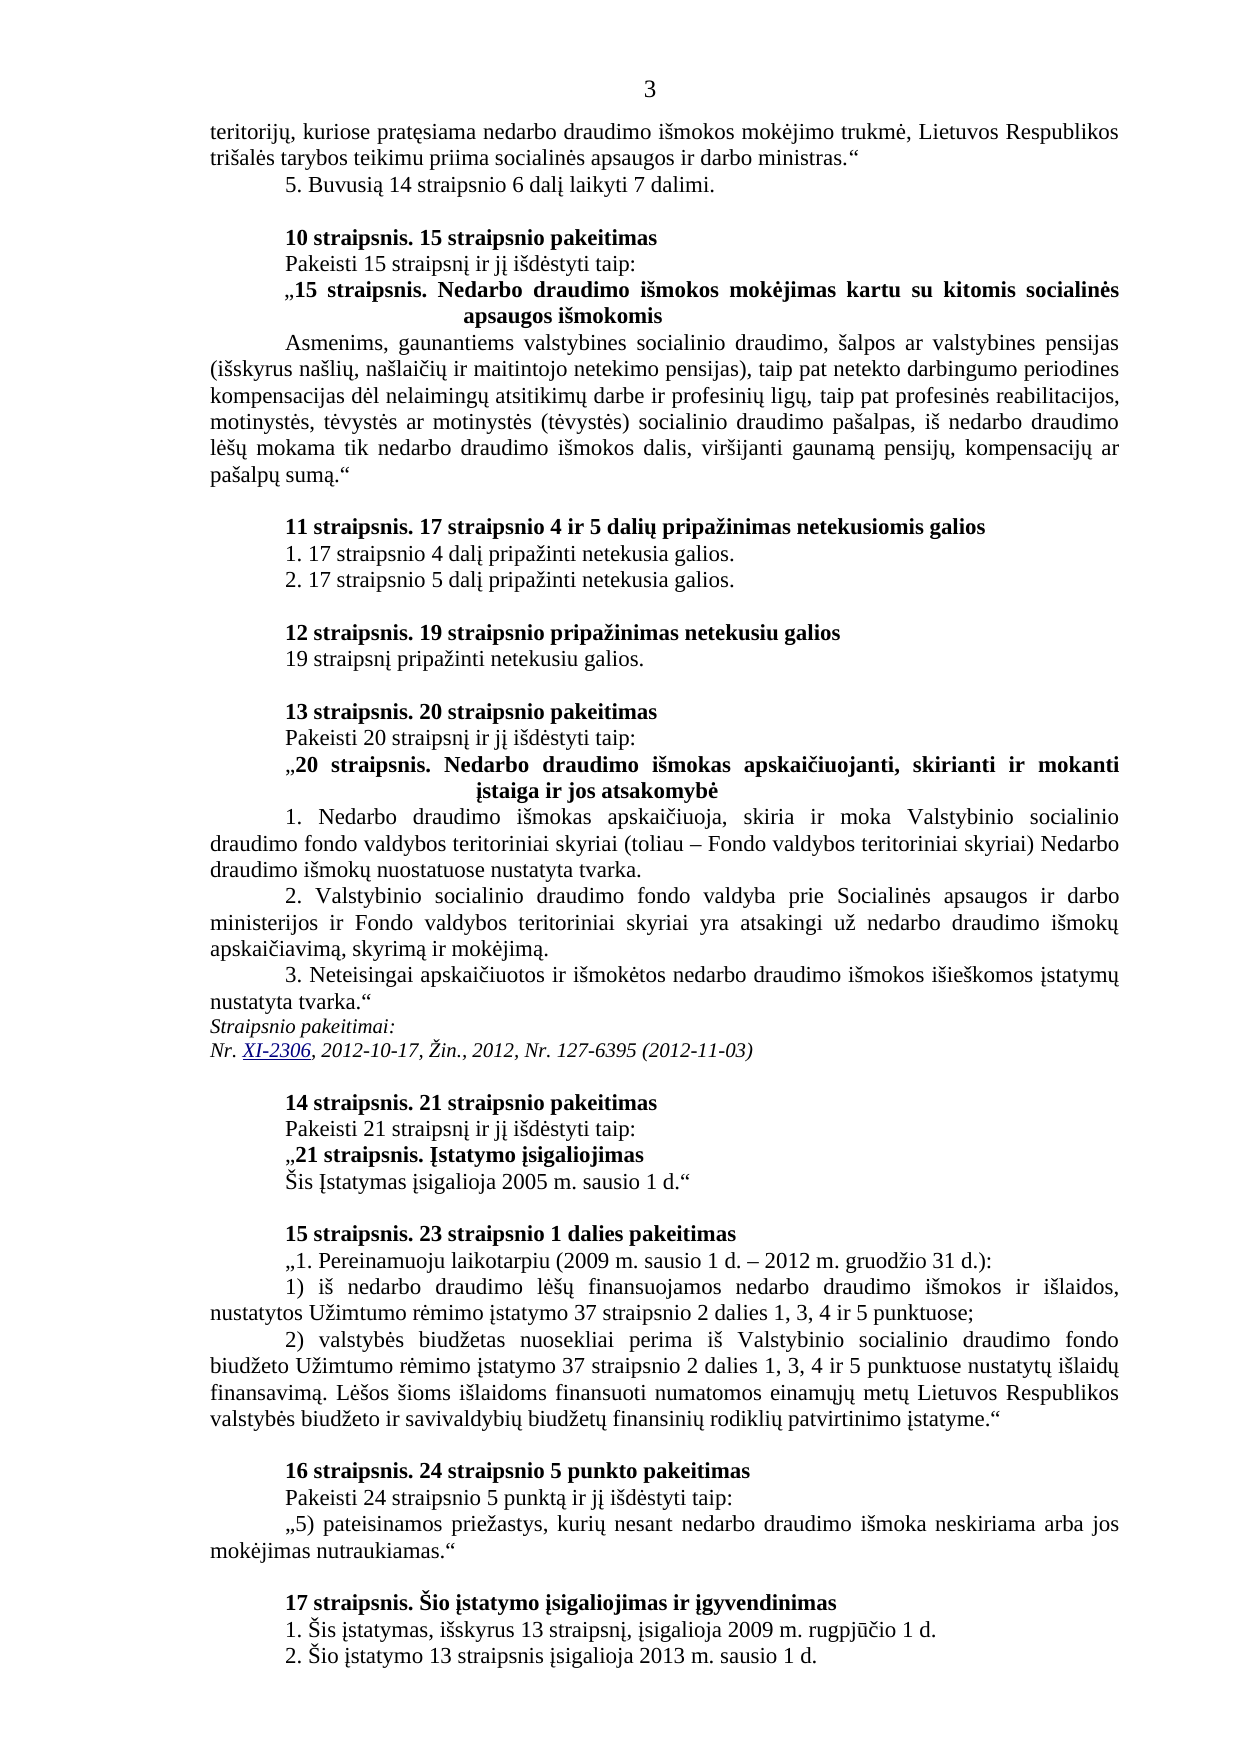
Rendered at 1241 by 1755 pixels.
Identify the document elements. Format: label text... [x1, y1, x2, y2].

text 1. 17 straipsnio 4 dalį pripažinti netekusia galios. [210, 540, 1120, 566]
text Nr. XI-2306, 2012-10-17, Žin., 2012, Nr. 127-6395 (2012-11-03) [210, 1038, 1120, 1062]
text „21 straipsnis. Įstatymo įsigaliojimas [210, 1141, 1120, 1168]
text Šis Įstatymas įsigalioja 2005 m. sausio 1 d.“ [210, 1168, 1120, 1194]
text 2. 17 straipsnio 5 dalį pripažinti netekusia galios. [210, 566, 1120, 592]
text „1. Pereinamuoju laikotarpiu (2009 m. sausio 1 d. – 2012 m. gruodžio 31 d.): [210, 1247, 1120, 1273]
text 2) valstybės biudžetas nuosekliai perima iš Valstybinio socialinio draudimo fondo biudžeto Užimtumo rėmimo įstatymo 37 straipsnio 2 dalies 1, 3, 4 ir 5 punktuose nustatytų išlaidų finansavimą. Lėšos šioms išlaidoms finansuoti numatomos einamųjų metų Lietuvos Respublikos valstybės biudžeto ir savivaldybių biudžetų finansinių rodiklių patvirtinimo įstatyme.“ [210, 1326, 1120, 1431]
text 5. Buvusią 14 straipsnio 6 dalį laikyti 7 dalimi. [210, 171, 1120, 197]
text „15 straipsnis. Nedarbo draudimo išmokos mokėjimas kartu su kitomis socialinės apsaugos išmokomis [284, 276, 1120, 329]
text 2. Valstybinio socialinio draudimo fondo valdyba prie Socialinės apsaugos ir darbo ministerijos ir Fondo valdybos teritoriniai skyriai yra atsakingi už nedarbo draudimo išmokų apskaičiavimą, skyrimą ir mokėjimą. [210, 882, 1120, 961]
text Pakeisti 15 straipsnį ir jį išdėstyti taip: [210, 250, 1120, 276]
text Pakeisti 24 straipsnio 5 punktą ir jį išdėstyti taip: [210, 1484, 1120, 1510]
text 15 straipsnis. 23 straipsnio 1 dalies pakeitimas [210, 1220, 1120, 1247]
text 1. Šis įstatymas, išskyrus 13 straipsnį, įsigalioja 2009 m. rugpjūčio 1 d. [210, 1616, 1120, 1642]
text Pakeisti 20 straipsnį ir jį išdėstyti taip: [210, 724, 1120, 751]
text 14 straipsnis. 21 straipsnio pakeitimas [210, 1089, 1120, 1115]
text 13 straipsnis. 20 straipsnio pakeitimas [210, 698, 1120, 724]
text Straipsnio pakeitimai: [210, 1014, 1120, 1038]
text teritorijų, kuriose pratęsiama nedarbo draudimo išmokos mokėjimo trukmė, Lietuvos Respublikos trišalės tarybos teikimu priima socialinės apsaugos ir darbo ministras.“ [210, 118, 1120, 171]
text 12 straipsnis. 19 straipsnio pripažinimas netekusiu galios [210, 619, 1120, 645]
text „5) pateisinamos priežastys, kurių nesant nedarbo draudimo išmoka neskiriama arba jos mokėjimas nutraukiamas.“ [210, 1510, 1120, 1563]
text 10 straipsnis. 15 straipsnio pakeitimas [210, 223, 1120, 250]
text Pakeisti 21 straipsnį ir jį išdėstyti taip: [210, 1115, 1120, 1141]
text Asmenims, gaunantiems valstybines socialinio draudimo, šalpos ar valstybines pensijas (išskyrus našlių, našlaičių ir maitintojo netekimo pensijas), taip pat netekto darbingumo periodines kompensacijas dėl nelaimingų atsitikimų darbe ir profesinių ligų, taip pat profesinės reabilitacijos, motinystės, tėvystės ar motinystės (tėvystės) socialinio draudimo pašalpas, iš nedarbo draudimo lėšų mokama tik nedarbo draudimo išmokos dalis, viršijanti gaunamą pensijų, kompensacijų ar pašalpų sumą.“ [210, 329, 1120, 487]
text 16 straipsnis. 24 straipsnio 5 punkto pakeitimas [210, 1458, 1120, 1484]
text 11 straipsnis. 17 straipsnio 4 ir 5 dalių pripažinimas netekusiomis galios [210, 513, 1120, 540]
text 17 straipsnis. Šio įstatymo įsigaliojimas ir įgyvendinimas [210, 1589, 1120, 1616]
text 1. Nedarbo draudimo išmokas apskaičiuoja, skiria ir moka Valstybinio socialinio draudimo fondo valdybos teritoriniai skyriai (toliau – Fondo valdybos teritoriniai skyriai) Nedarbo draudimo išmokų nuostatuose nustatyta tvarka. [210, 803, 1120, 882]
text „20 straipsnis. Nedarbo draudimo išmokas apskaičiuojanti, skirianti ir mokanti įstaiga ir jos atsakomybė [285, 751, 1120, 803]
text 3. Neteisingai apskaičiuotos ir išmokėtos nedarbo draudimo išmokos išieškomos įstatymų nustatyta tvarka.“ [210, 961, 1120, 1014]
text 19 straipsnį pripažinti netekusiu galios. [210, 645, 1120, 672]
text 2. Šio įstatymo 13 straipsnis įsigalioja 2013 m. sausio 1 d. [210, 1642, 1120, 1668]
text 1) iš nedarbo draudimo lėšų finansuojamos nedarbo draudimo išmokos ir išlaidos, nustatytos Užimtumo rėmimo įstatymo 37 straipsnio 2 dalies 1, 3, 4 ir 5 punktuose; [210, 1273, 1120, 1326]
